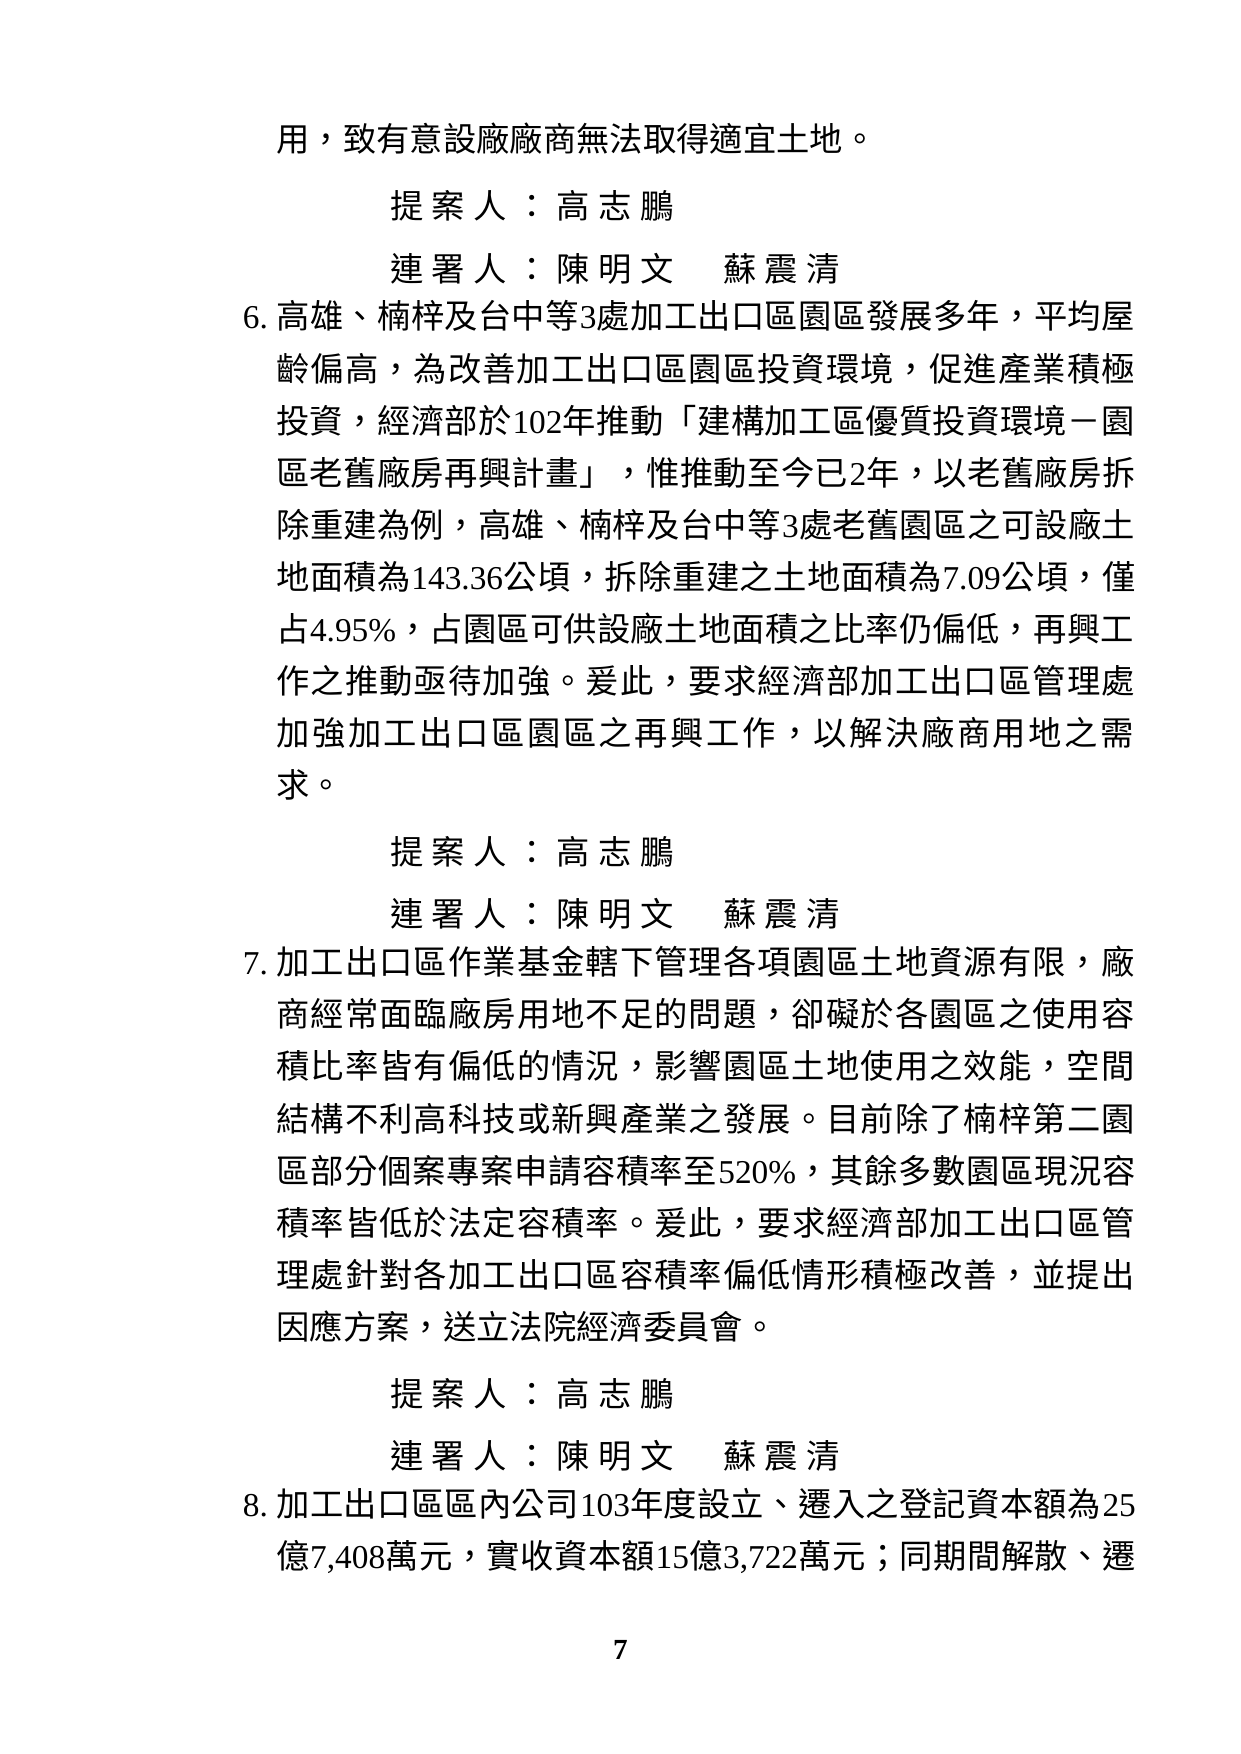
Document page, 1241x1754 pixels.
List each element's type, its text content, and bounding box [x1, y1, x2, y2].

text 提案人：高志鵬 [382, 808, 1032, 871]
text 連署人：陳明文 蘇震清 [382, 1412, 1032, 1475]
text 連署人：陳明文 蘇震清 [382, 225, 1032, 287]
list 用，致有意設廠廠商無法取得適宜土地。 [243, 110, 1136, 162]
text 提案人：高志鵬 [382, 162, 1032, 225]
text 提案人：高志鵬 [382, 1350, 1032, 1412]
list 高雄、楠梓及台中等3處加工出口區園區發展多年，平均屋齡偏高，為改善加工出口區園區投資環境，促進產業積極投資，經濟部於102年推動「建構加工區優質投資環境－園區老舊廠房再興計畫」，惟推動至今已2年，以老舊廠房拆除重建為例，高雄、楠梓及台中等3處老舊園區之可設廠土地面積為143.36公頃，拆除重建之土地面積為7.09公頃，僅占4.95%，占園區可供設廠土地面積之比率仍偏低，再興工作之推動亟待加強。爰此，要求經濟部加工出口區管理處加強加工出口區園區之再興工作，以解決廠商用地之需求。 [243, 287, 1136, 808]
text 連署人：陳明文 蘇震清 [382, 871, 1032, 933]
list 加工出口區區內公司103年度設立、遷入之登記資本額為25億7,408萬元，實收資本額15億3,722萬元；同期間解散、遷 [243, 1475, 1136, 1579]
list 加工出口區作業基金轄下管理各項園區土地資源有限，廠商經常面臨廠房用地不足的問題，卻礙於各園區之使用容積比率皆有偏低的情況，影響園區土地使用之效能，空間結構不利高科技或新興產業之發展。目前除了楠梓第二園區部分個案專案申請容積率至520%，其餘多數園區現況容積率皆低於法定容積率。爰此，要求經濟部加工出口區管理處針對各加工出口區容積率偏低情形積極改善，並提出因應方案，送立法院經濟委員會。 [243, 933, 1136, 1350]
